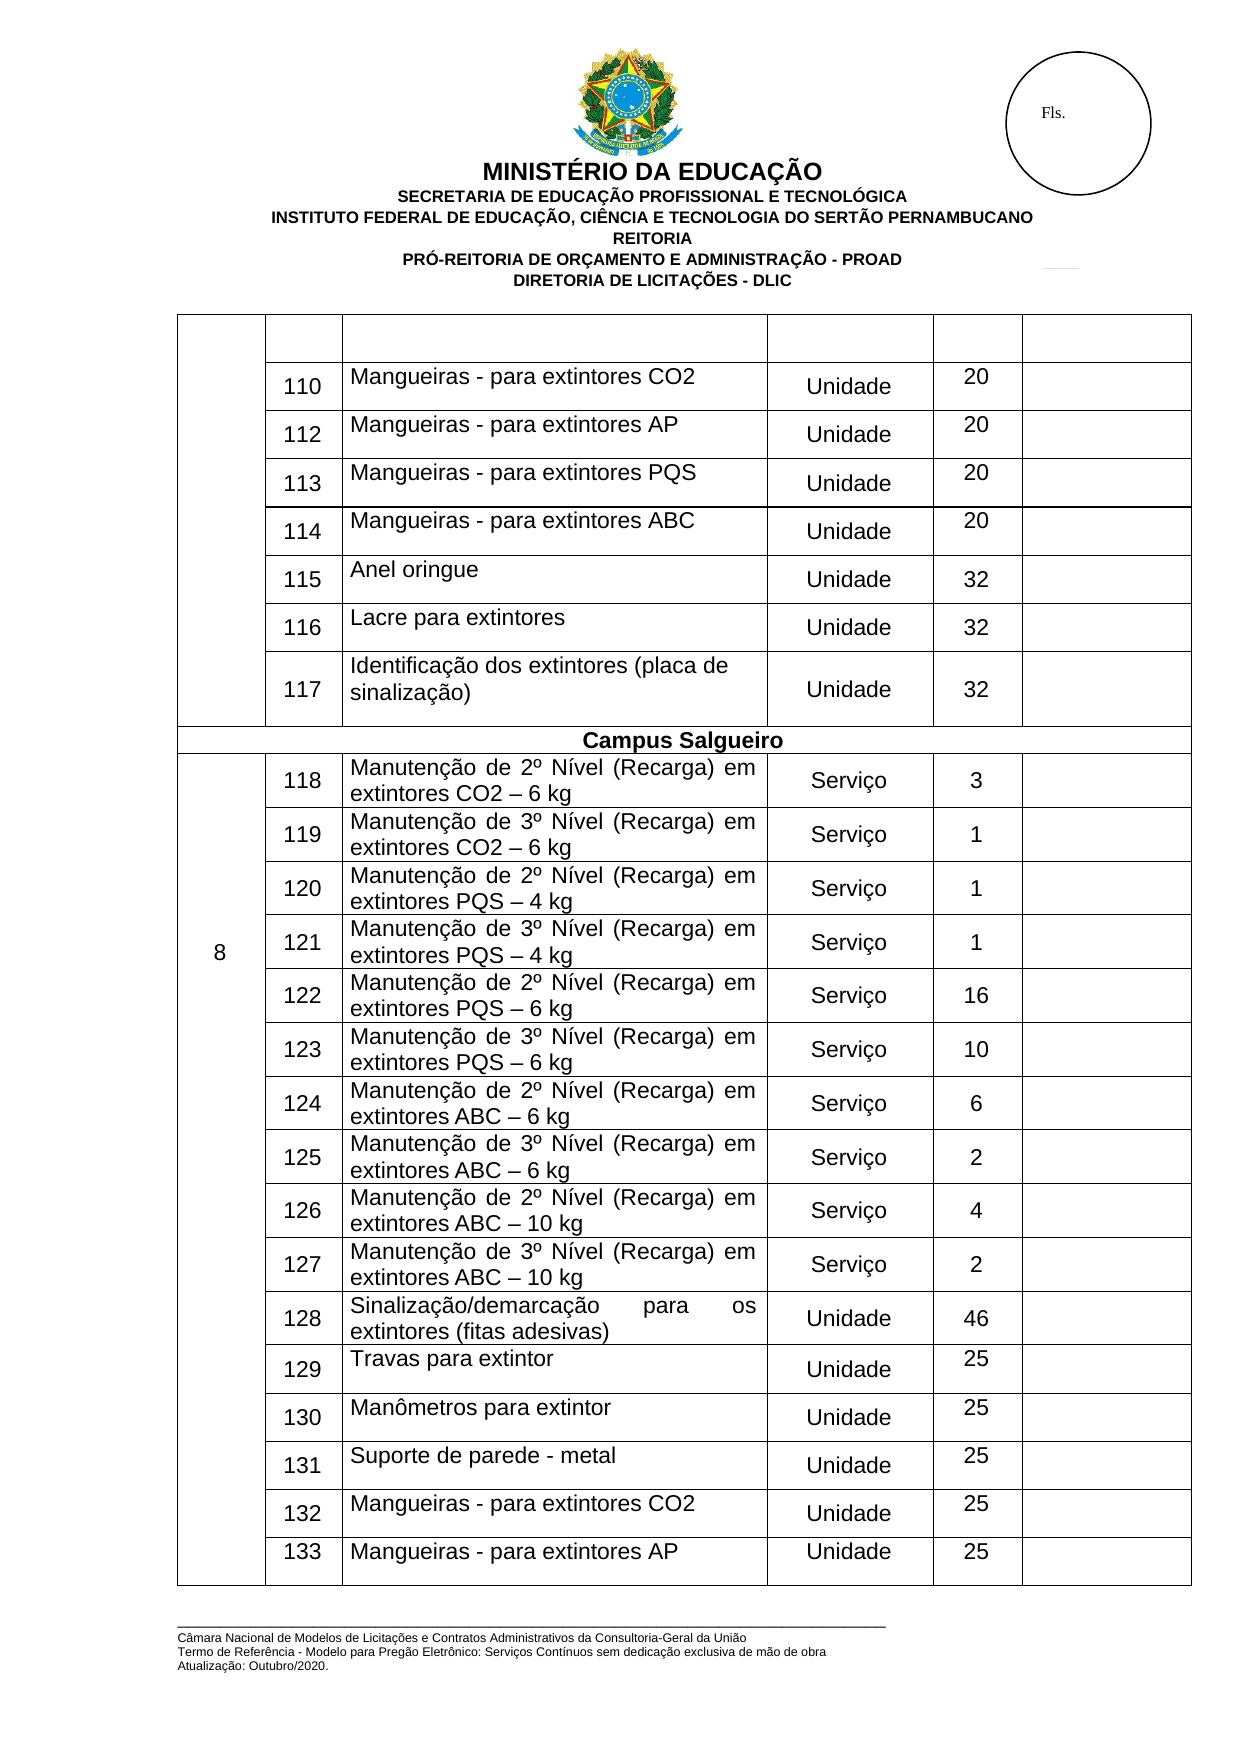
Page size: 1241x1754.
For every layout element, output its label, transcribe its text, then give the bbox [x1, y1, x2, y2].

table_cell 20 [934, 508, 1022, 554]
table_cell Serviço [768, 915, 933, 968]
table_cell Mangueiras - para extintores AP [343, 411, 767, 458]
table_cell 8 [178, 754, 265, 1585]
table_cell Manutenção de 2º Nível (Recarga) em extintores CO2 – 6 kg [343, 754, 767, 807]
table_cell [1023, 1023, 1191, 1076]
table_cell Unidade [768, 1538, 933, 1585]
table_cell Unidade [768, 1490, 933, 1537]
table_cell 118 [266, 754, 342, 807]
table_cell Manutenção de 2º Nível (Recarga) em extintores ABC – 6 kg [343, 1077, 767, 1129]
table_cell 32 [934, 652, 1022, 726]
table_cell 2 [934, 1238, 1022, 1291]
table_cell 46 [934, 1292, 1022, 1344]
table_cell [1023, 508, 1191, 554]
table_cell [768, 315, 933, 362]
table_cell Manutenção de 3º Nível (Recarga) em extintores ABC – 6 kg [343, 1130, 767, 1183]
table_cell Manutenção de 3º Nível (Recarga) em extintores CO2 – 6 kg [343, 808, 767, 861]
table_cell Unidade [768, 556, 933, 603]
table_cell Serviço [768, 1130, 933, 1183]
table_cell Serviço [768, 1238, 933, 1291]
table_cell 122 [266, 969, 342, 1022]
table_cell 129 [266, 1345, 342, 1392]
table_cell Lacre para extintores [343, 604, 767, 651]
table_cell 116 [266, 604, 342, 651]
table_cell [178, 315, 265, 726]
table_cell 20 [934, 411, 1022, 458]
table_cell Unidade [768, 1394, 933, 1441]
table_cell Unidade [768, 652, 933, 726]
table_cell Manutenção de 3º Nível (Recarga) em extintores PQS – 4 kg [343, 915, 767, 968]
table_cell 25 [934, 1490, 1022, 1537]
table_cell 25 [934, 1394, 1022, 1441]
table_cell Manutenção de 2º Nível (Recarga) em extintores ABC – 10 kg [343, 1184, 767, 1237]
table_cell 25 [934, 1345, 1022, 1392]
table_cell 25 [934, 1442, 1022, 1489]
table_cell Serviço [768, 754, 933, 807]
table_cell Identificação dos extintores (placa de sinalização) [343, 652, 767, 726]
table_cell Unidade [768, 604, 933, 651]
table_cell [1023, 1394, 1191, 1441]
table_cell [1023, 969, 1191, 1022]
table_cell [1023, 1184, 1191, 1237]
table_cell 114 [266, 508, 342, 554]
table_cell Serviço [768, 1023, 933, 1076]
table_cell 32 [934, 556, 1022, 603]
table_cell Travas para extintor [343, 1345, 767, 1392]
table_cell [1023, 1345, 1191, 1392]
table_cell [934, 315, 1022, 362]
table_cell Manutenção de 3º Nível (Recarga) em extintores ABC – 10 kg [343, 1238, 767, 1291]
table_cell 20 [934, 363, 1022, 410]
table_cell Unidade [768, 459, 933, 506]
table_cell Mangueiras - para extintores CO2 [343, 363, 767, 410]
table_cell Suporte de parede - metal [343, 1442, 767, 1489]
table_cell [1023, 556, 1191, 603]
table_cell Sinalização/demarcação para os extintores (fitas adesivas) [343, 1292, 767, 1344]
table_cell 115 [266, 556, 342, 603]
table_cell Serviço [768, 808, 933, 861]
table_cell 133 [266, 1538, 342, 1585]
table_cell 25 [934, 1538, 1022, 1585]
table_cell Campus Salgueiro [178, 727, 1191, 753]
table_cell [1023, 363, 1191, 410]
table_cell 6 [934, 1077, 1022, 1129]
table_cell [1023, 808, 1191, 861]
table_cell Serviço [768, 862, 933, 914]
table_cell [1023, 1130, 1191, 1183]
table_cell [1023, 754, 1191, 807]
table_cell Mangueiras - para extintores AP [343, 1538, 767, 1585]
table_cell Mangueiras - para extintores PQS [343, 459, 767, 506]
table_cell 123 [266, 1023, 342, 1076]
table_cell 16 [934, 969, 1022, 1022]
table_cell Serviço [768, 1077, 933, 1129]
table_cell [1023, 411, 1191, 458]
table_cell 32 [934, 604, 1022, 651]
table_cell 124 [266, 1077, 342, 1129]
table_cell [1023, 652, 1191, 726]
table_cell Unidade [768, 1442, 933, 1489]
table_cell Mangueiras - para extintores CO2 [343, 1490, 767, 1537]
table_cell [1023, 1538, 1191, 1585]
table_cell 132 [266, 1490, 342, 1537]
table_cell [1023, 315, 1191, 362]
table_cell [1023, 862, 1191, 914]
table_cell Serviço [768, 969, 933, 1022]
table_cell [1023, 459, 1191, 506]
table_cell [1023, 1442, 1191, 1489]
table_cell Unidade [768, 1345, 933, 1392]
table_cell [1023, 1238, 1191, 1291]
table_cell Anel oringue [343, 556, 767, 603]
table_cell [1023, 1490, 1191, 1537]
table_cell 1 [934, 862, 1022, 914]
table_cell Unidade [768, 411, 933, 458]
table_cell 4 [934, 1184, 1022, 1237]
table_cell 113 [266, 459, 342, 506]
table_cell 112 [266, 411, 342, 458]
table_cell 117 [266, 652, 342, 726]
table_cell [1023, 915, 1191, 968]
table_cell Unidade [768, 363, 933, 410]
table_cell 2 [934, 1130, 1022, 1183]
table_cell 3 [934, 754, 1022, 807]
table_cell 128 [266, 1292, 342, 1344]
table_cell Manômetros para extintor [343, 1394, 767, 1441]
table_cell Manutenção de 3º Nível (Recarga) em extintores PQS – 6 kg [343, 1023, 767, 1076]
table_cell [1023, 604, 1191, 651]
table_cell Manutenção de 2º Nível (Recarga) em extintores PQS – 6 kg [343, 969, 767, 1022]
table_cell [266, 315, 342, 362]
table_cell Mangueiras - para extintores ABC [343, 508, 767, 554]
table_cell [1023, 1077, 1191, 1129]
table_cell 10 [934, 1023, 1022, 1076]
table_cell 125 [266, 1130, 342, 1183]
table_cell 121 [266, 915, 342, 968]
table_cell 1 [934, 808, 1022, 861]
table_cell 20 [934, 459, 1022, 506]
table_cell 120 [266, 862, 342, 914]
table_cell Unidade [768, 508, 933, 554]
table_cell 126 [266, 1184, 342, 1237]
table_cell 110 [266, 363, 342, 410]
table_cell [343, 315, 767, 362]
table_cell 119 [266, 808, 342, 861]
table_cell Serviço [768, 1184, 933, 1237]
table_cell 131 [266, 1442, 342, 1489]
table_cell Manutenção de 2º Nível (Recarga) em extintores PQS – 4 kg [343, 862, 767, 914]
table_cell Unidade [768, 1292, 933, 1344]
table_cell 1 [934, 915, 1022, 968]
table_cell [1023, 1292, 1191, 1344]
table_cell 127 [266, 1238, 342, 1291]
table_cell 130 [266, 1394, 342, 1441]
